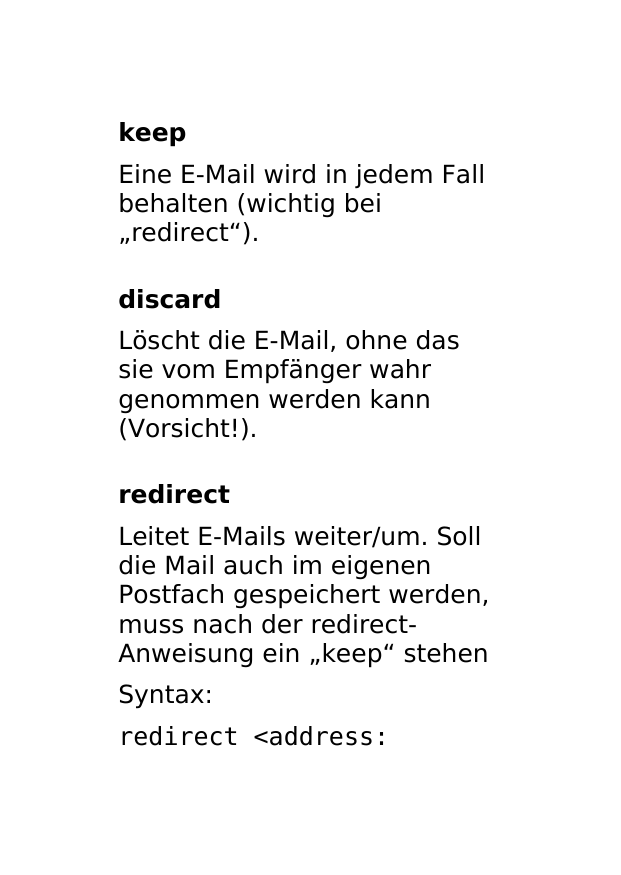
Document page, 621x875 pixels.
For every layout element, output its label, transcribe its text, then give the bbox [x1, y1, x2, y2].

text Leitet E-Mails weiter/um. Soll die Mail auch im eigenen Postfach gespeichert werden, muss nach der redirect-Anweisung ein „keep“ stehen [118, 522, 502, 668]
text redirect <address: [118, 722, 502, 751]
subtitle discard [118, 285, 502, 314]
subtitle redirect [118, 481, 502, 510]
text Eine E-Mail wird in jedem Fall behalten (wichtig bei „redirect“). [118, 160, 502, 247]
text Syntax: [118, 681, 502, 710]
text Löscht die E-Mail, ohne das sie vom Empfänger wahr genommen werden kann (Vorsicht!). [118, 326, 502, 443]
subtitle keep [118, 118, 502, 147]
